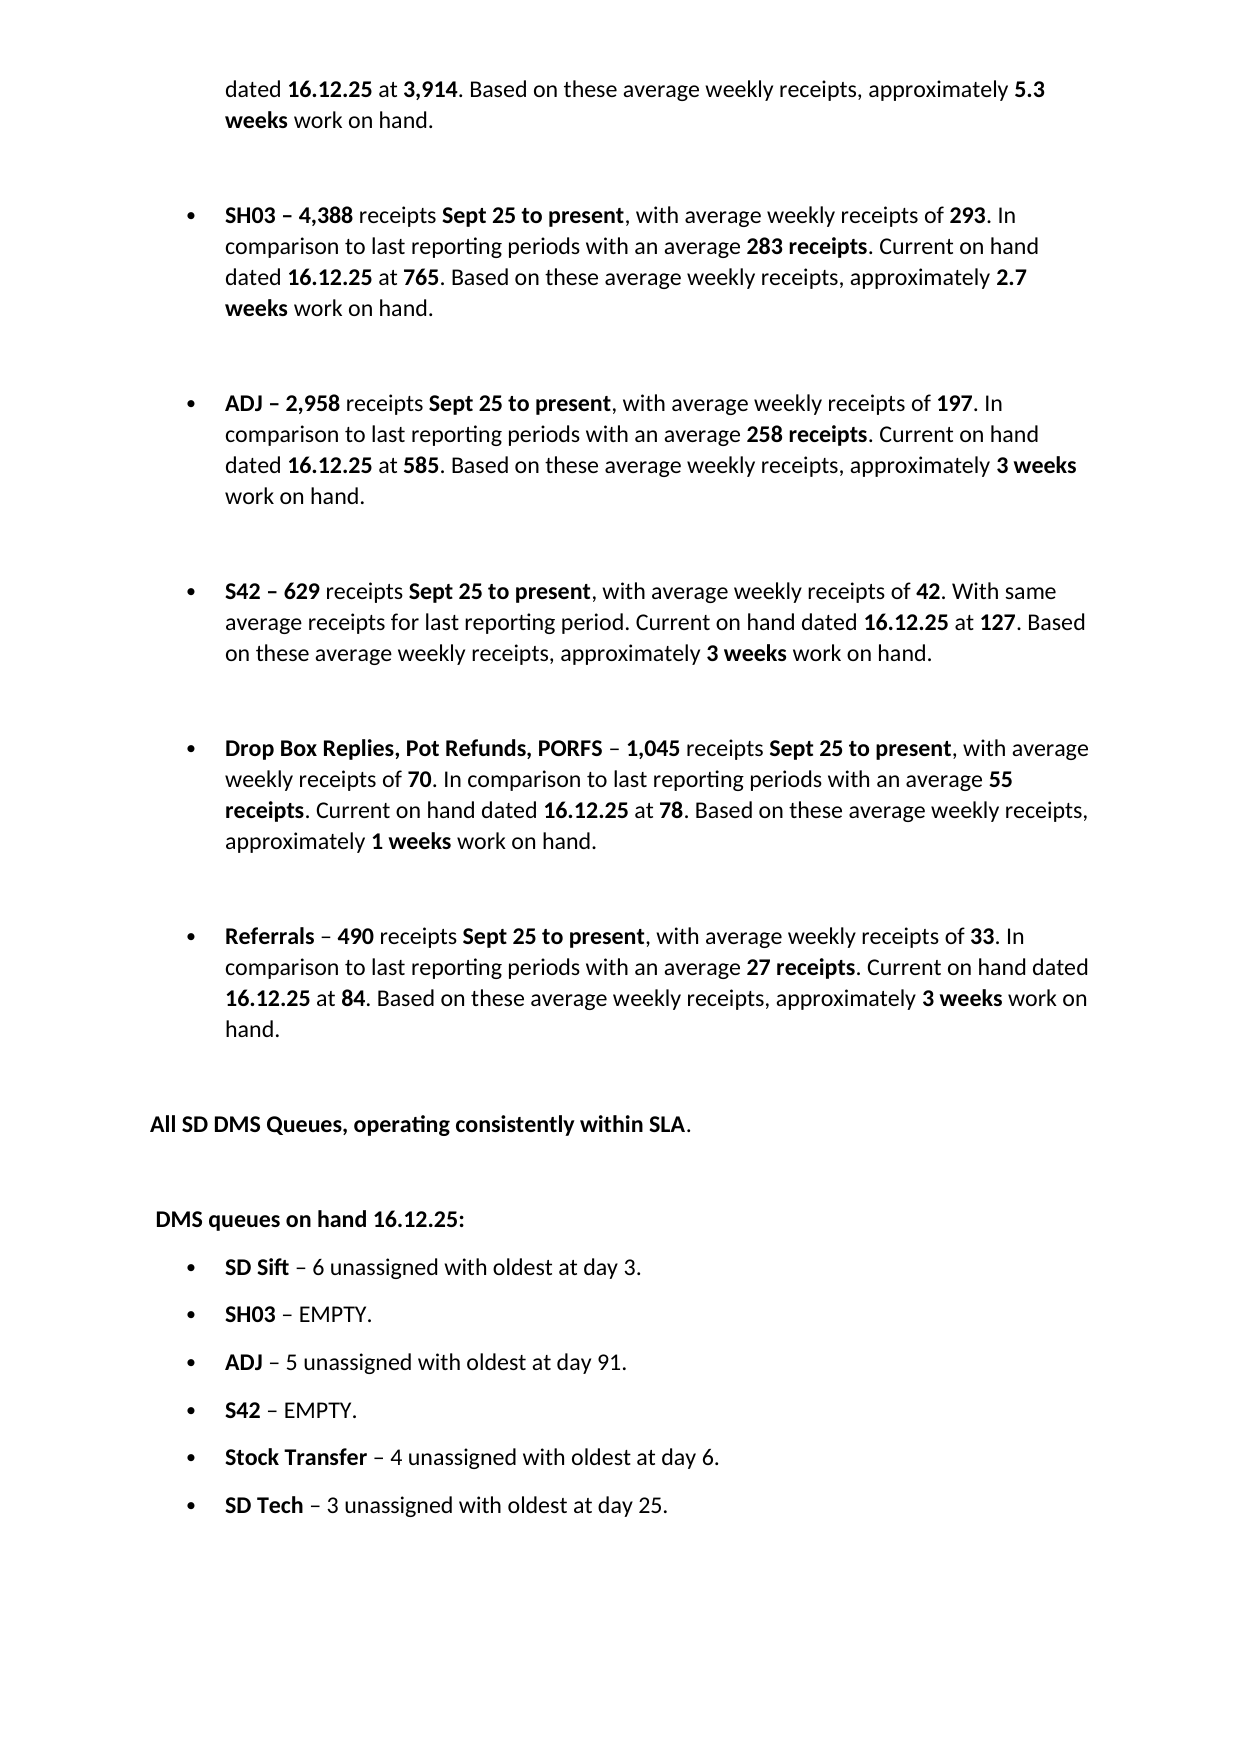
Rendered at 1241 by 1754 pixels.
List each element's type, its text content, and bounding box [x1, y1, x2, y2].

text All SD DMS Queues, operating consistently within SLA. [150, 1109, 1090, 1138]
list ADJ – 2,958 receipts Sept 25 to present, with average weekly receipts of 197. In comparison to last reporting periods with an average 258 receipts. Current on hand dated 16.12.25 at 585. Based on these average weekly receipts, approximately 3 weeks work on hand. [187, 388, 1090, 510]
list dated 16.12.25 at 3,914. Based on these average weekly receipts, approximately 5.3 weeks work on hand. [187, 74, 1090, 134]
list Drop Box Replies, Pot Refunds, PORFS – 1,045 receipts Sept 25 to present, with average weekly receipts of 70. In comparison to last reporting periods with an average 55 receipts. Current on hand dated 16.12.25 at 78. Based on these average weekly receipts, approximately 1 weeks work on hand. [187, 733, 1090, 855]
list ADJ – 5 unassigned with oldest at day 91. [187, 1347, 1090, 1376]
list Stock Transfer – 4 unassigned with oldest at day 6. [187, 1442, 1090, 1472]
list SD Sift – 6 unassigned with oldest at day 3. [187, 1252, 1090, 1281]
list S42 – 629 receipts Sept 25 to present, with average weekly receipts of 42. With same average receipts for last reporting period. Current on hand dated 16.12.25 at 127. Based on these average weekly receipts, approximately 3 weeks work on hand. [187, 576, 1090, 667]
list SH03 – 4,388 receipts Sept 25 to present, with average weekly receipts of 293. In comparison to last reporting periods with an average 283 receipts. Current on hand dated 16.12.25 at 765. Based on these average weekly receipts, approximately 2.7 weeks work on hand. [187, 200, 1090, 322]
list SH03 – EMPTY. [187, 1299, 1090, 1329]
list Referrals – 490 receipts Sept 25 to present, with average weekly receipts of 33. In comparison to last reporting periods with an average 27 receipts. Current on hand dated 16.12.25 at 84. Based on these average weekly receipts, approximately 3 weeks work on hand. [187, 921, 1090, 1043]
list S42 – EMPTY. [187, 1395, 1090, 1424]
list SD Tech – 3 unassigned with oldest at day 25. [187, 1490, 1090, 1519]
text DMS queues on hand 16.12.25: [150, 1204, 1090, 1233]
